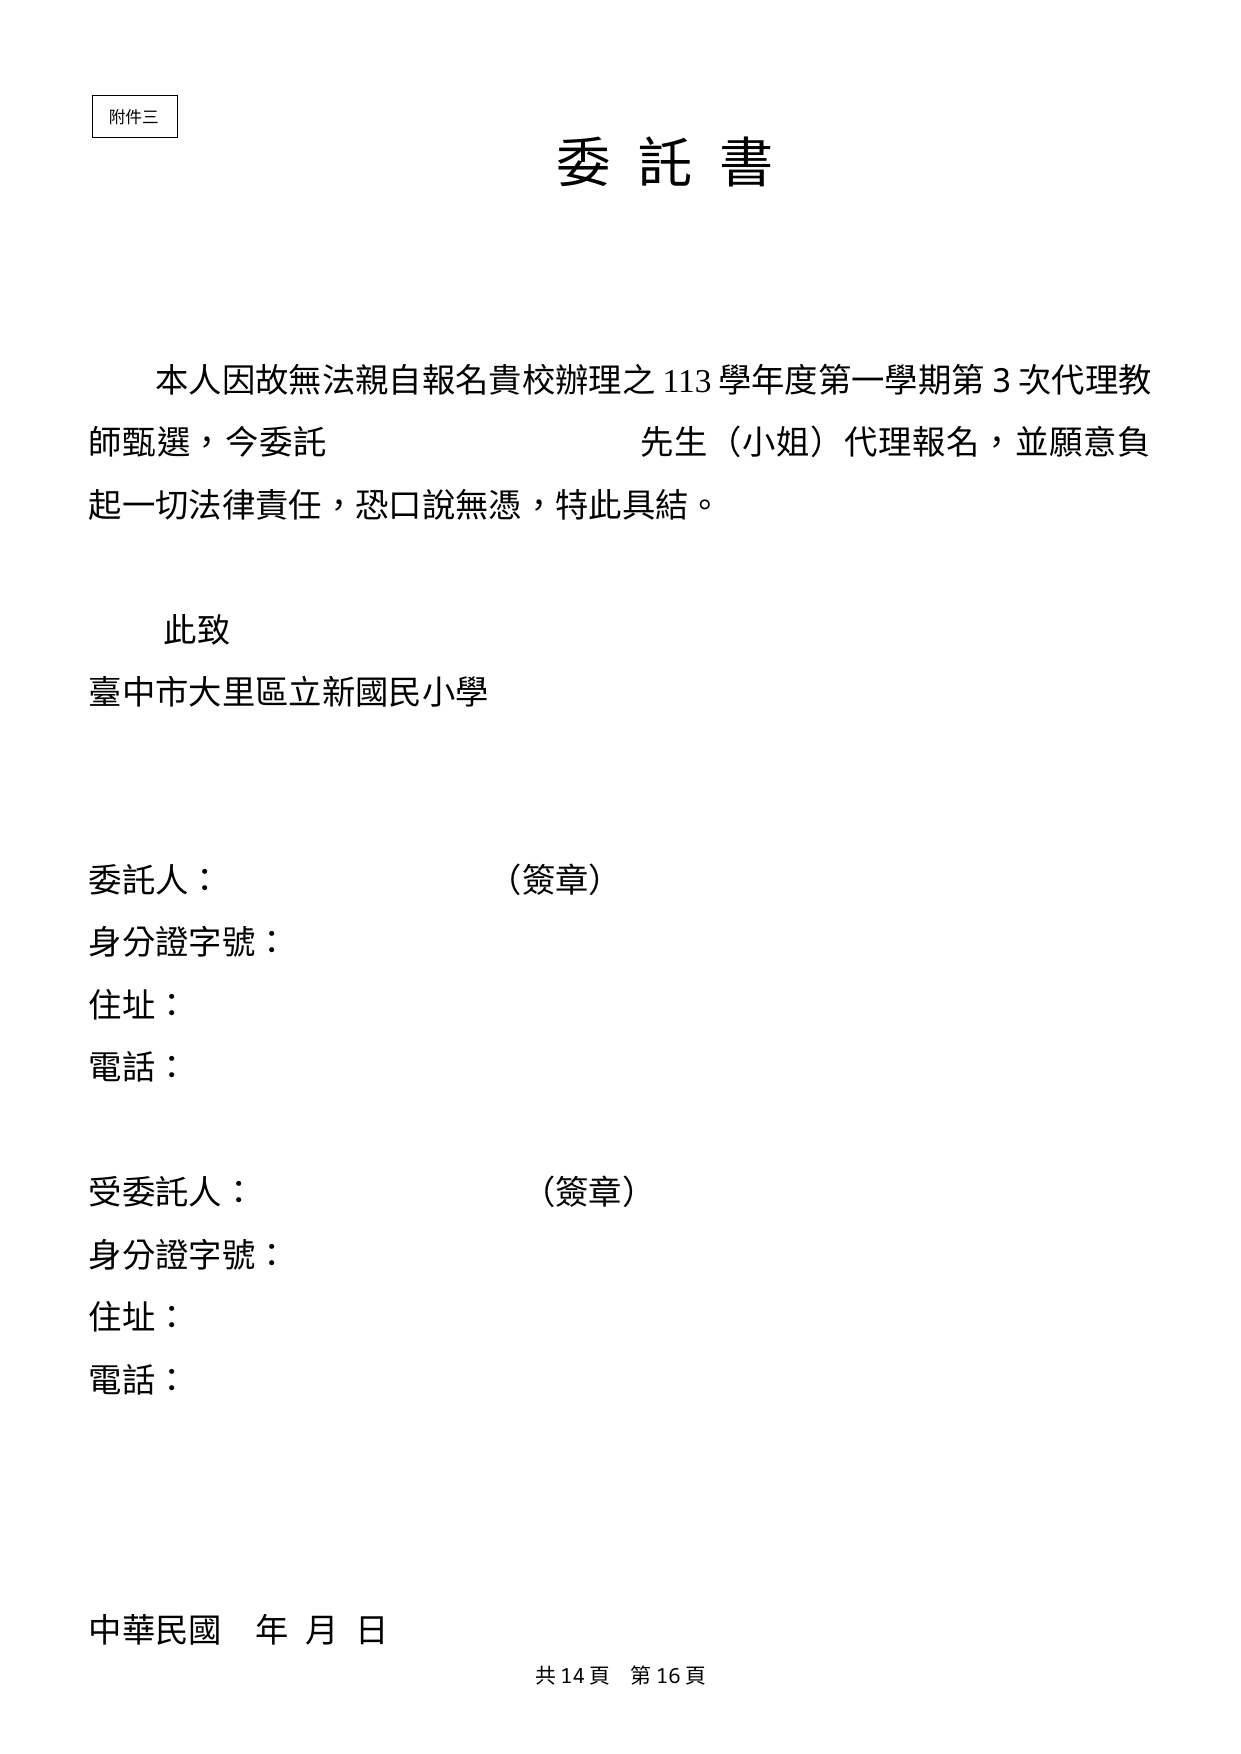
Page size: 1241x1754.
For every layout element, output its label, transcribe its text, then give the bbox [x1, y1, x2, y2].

text 電話： [89, 1023, 1152, 1086]
text 住址： [89, 1273, 1152, 1336]
text 中華民國 年 月 日 [89, 1586, 1152, 1648]
text 受委託人： （簽章） [89, 1148, 1152, 1211]
text 附件三 [108, 104, 162, 128]
text 本人因故無法親自報名貴校辦理之113學年度第一學期第3次代理教師甄選，今委託 先生（小姐）代理報名，並願意負起一切法律責任，恐口說無憑，特此具結。 [89, 336, 1152, 523]
text 身分證字號： [89, 1211, 1152, 1273]
text 電話： [89, 1336, 1152, 1398]
text 住址： [89, 961, 1152, 1023]
text 此致 [89, 586, 1152, 648]
text 臺中市大里區立新國民小學 [89, 648, 1152, 711]
text 身分證字號： [89, 898, 1152, 961]
text 委託人： （簽章） [89, 836, 1152, 898]
text 委 託 書 [89, 86, 1152, 211]
